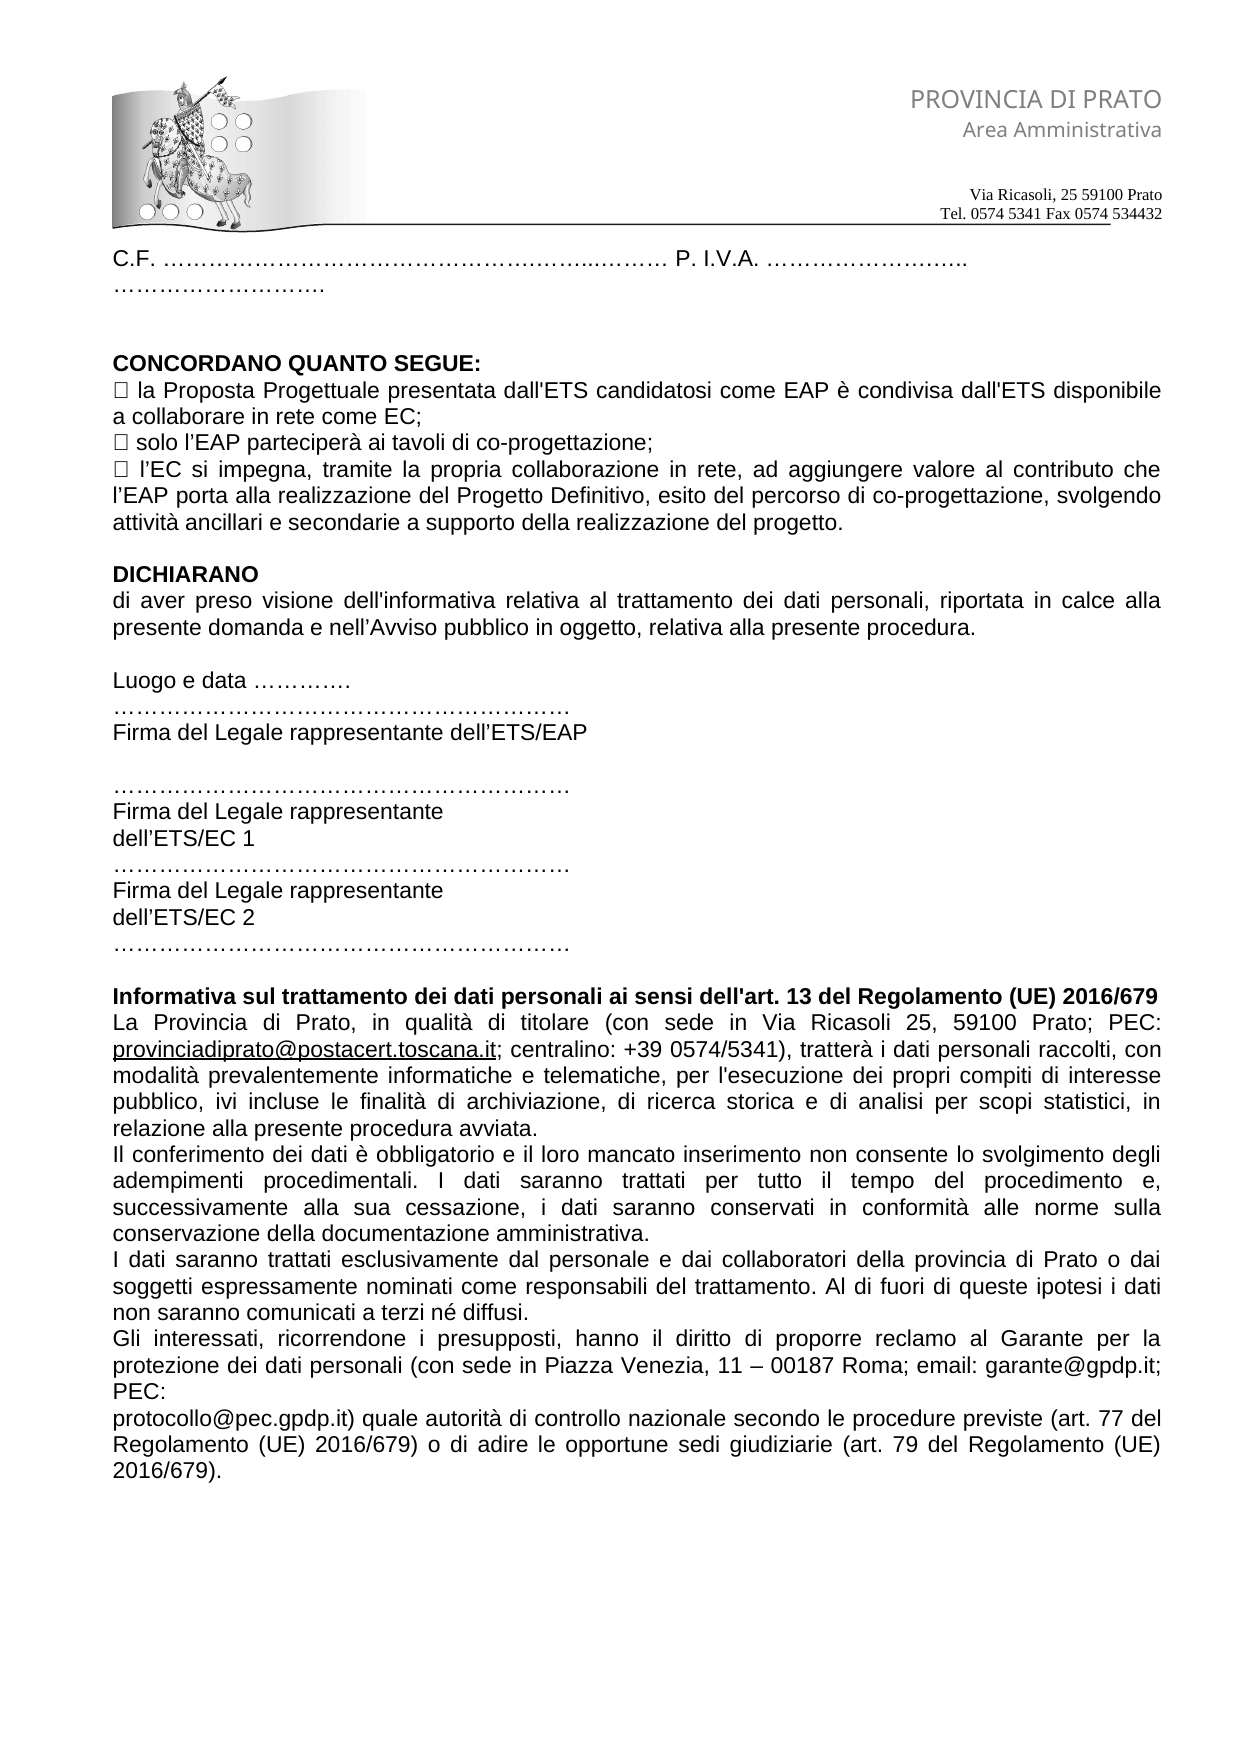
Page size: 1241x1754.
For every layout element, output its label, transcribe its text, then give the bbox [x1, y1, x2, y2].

text Il conferimento dei dati è obbligatorio e il loro mancato inserimento non consente lo svolgimento degli adempimenti procedimentali. I dati saranno trattati per tutto il tempo del procedimento e, successivamente alla sua cessazione, i dati saranno conservati in conformità alle norme sulla conservazione della documentazione amministrativa. [112, 1141, 1162, 1246]
text Informativa sul trattamento dei dati personali ai sensi dell'art. 13 del Regolamento (UE) 2016/679 [112, 983, 1162, 1009]
text I dati saranno trattati esclusivamente dal personale e dai collaboratori della provincia di Prato o dai soggetti espressamente nominati come responsabili del trattamento. Al di fuori di queste ipotesi i dati non saranno comunicati a terzi né diffusi. [112, 1246, 1162, 1325]
text Firma del Legale rappresentante [112, 798, 1162, 825]
text …………………………………………………… [112, 930, 1162, 956]
text Firma del Legale rappresentante dell’ETS/EAP [112, 719, 1162, 746]
text CONCORDANO QUANTO SEGUE: [112, 350, 1162, 377]
text C.F. ………………………………………….……...……… P. I.V.A. ………………….…..………………………. [112, 245, 1162, 298]
text dell’ETS/EC 1 [112, 825, 1162, 851]
text …………………………………………………… [112, 772, 1162, 798]
text di aver preso visione dell'informativa relativa al trattamento dei dati personali, riportata in calce alla presente domanda e nell’Avviso pubblico in oggetto, relativa alla presente procedura. [112, 587, 1162, 640]
text Firma del Legale rappresentante [112, 877, 1162, 904]
text protocollo@pec.gpdp.it) quale autorità di controllo nazionale secondo le procedure previste (art. 77 del Regolamento (UE) 2016/679) o di adire le opportune sedi giudiziarie (art. 79 del Regolamento (UE) 2016/679). [112, 1404, 1162, 1483]
text La Provincia di Prato, in qualità di titolare (con sede in Via Ricasoli 25, 59100 Prato; PEC: provinciadiprato@postacert.toscana.it; centralino: +39 0574/5341), tratterà i dati personali raccolti, con modalità prevalentemente informatiche e telematiche, per l'esecuzione dei propri compiti di interesse pubblico, ivi incluse le finalità di archiviazione, di ricerca storica e di analisi per scopi statistici, in relazione alla presente procedura avviata. [112, 1009, 1162, 1141]
text  l’EC si impegna, tramite la propria collaborazione in rete, ad aggiungere valore al contributo che l’EAP porta alla realizzazione del Progetto Definitivo, esito del percorso di co-progettazione, svolgendo attività ancillari e secondarie a supporto della realizzazione del progetto. [112, 456, 1162, 535]
text Gli interessati, ricorrendone i presupposti, hanno il diritto di proporre reclamo al Garante per la protezione dei dati personali (con sede in Piazza Venezia, 11 – 00187 Roma; email: garante@gpdp.it; PEC: [112, 1325, 1162, 1404]
text dell’ETS/EC 2 [112, 904, 1162, 930]
text …………………………………………………… [112, 693, 1162, 719]
text Luogo e data …………. [112, 667, 1162, 693]
text …………………………………………………… [112, 851, 1162, 877]
text  solo l’EAP parteciperà ai tavoli di co-progettazione; [112, 429, 1162, 456]
text DICHIARANO [112, 561, 1162, 587]
text  la Proposta Progettuale presentata dall'ETS candidatosi come EAP è condivisa dall'ETS disponibile a collaborare in rete come EC; [112, 377, 1162, 429]
